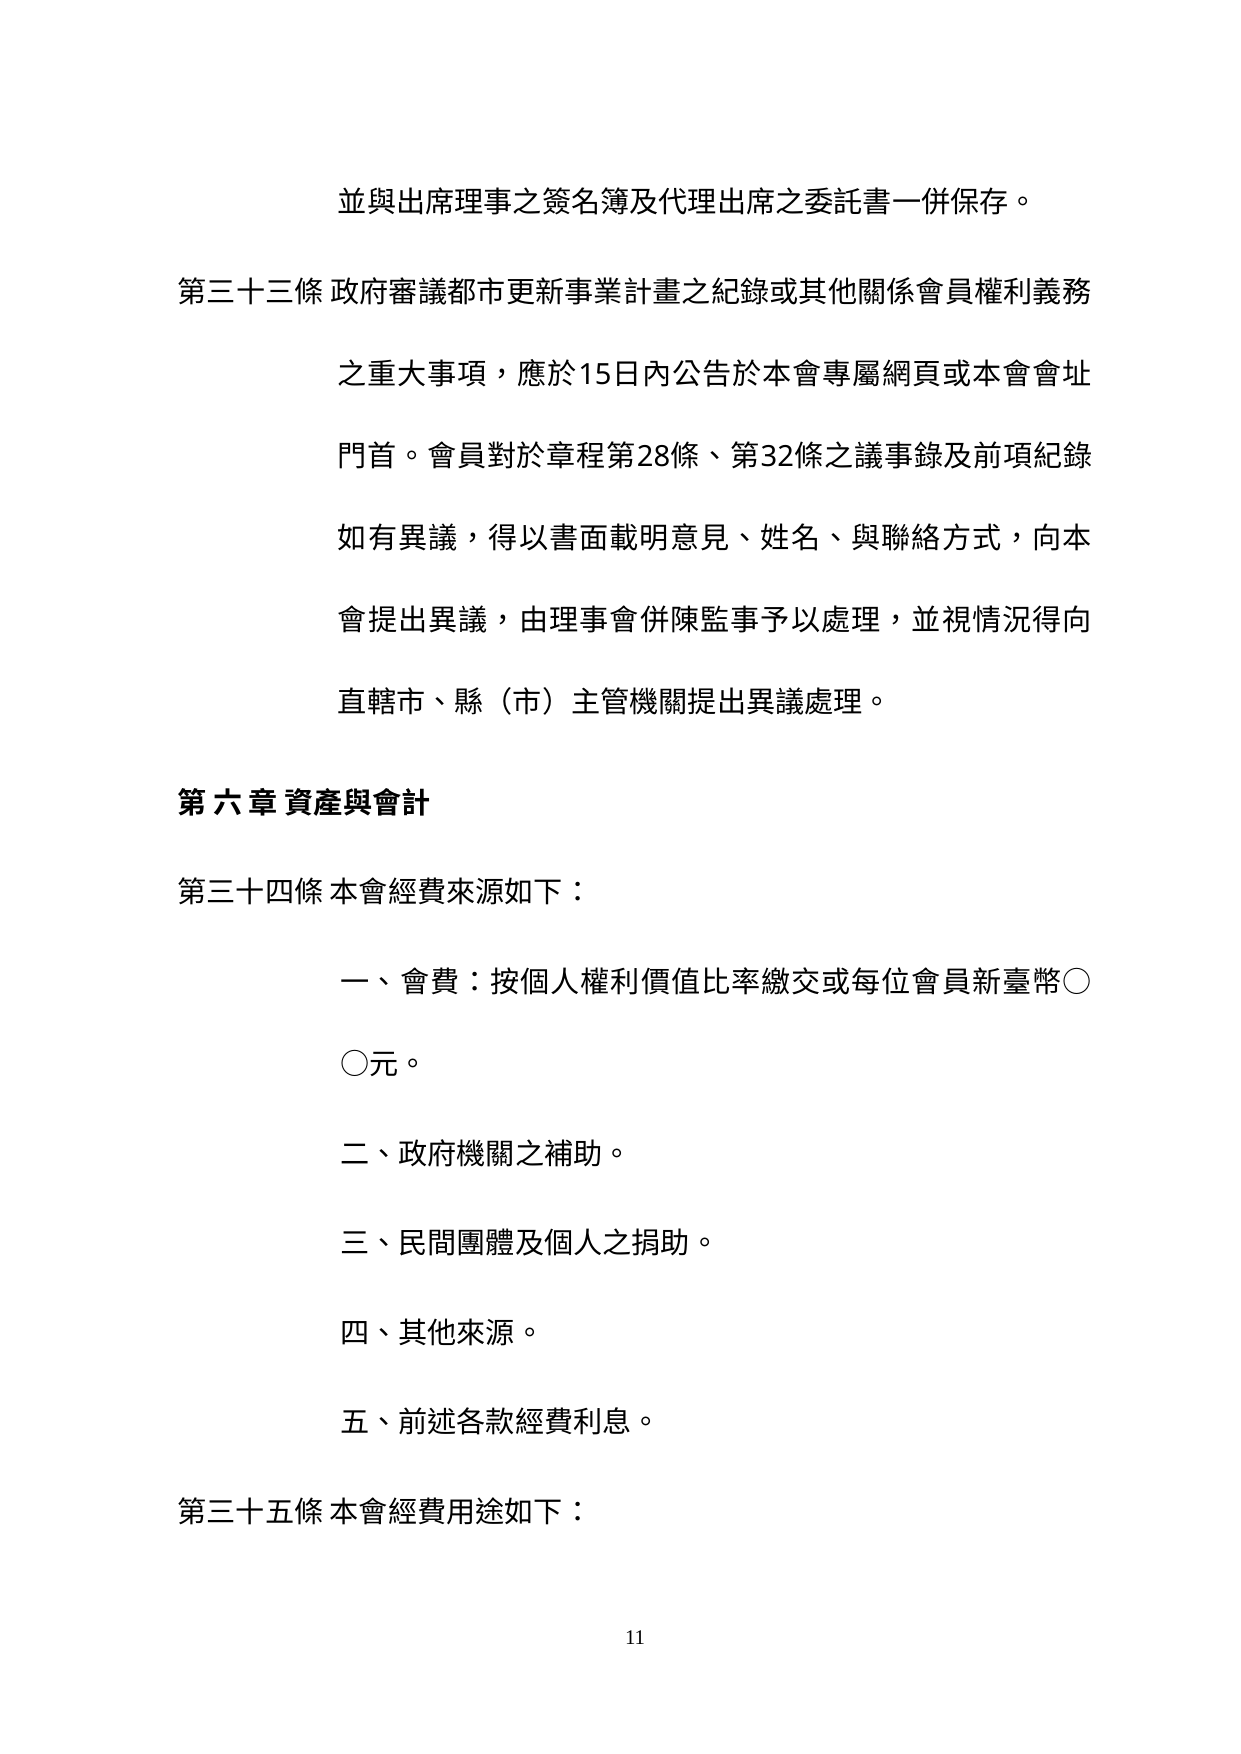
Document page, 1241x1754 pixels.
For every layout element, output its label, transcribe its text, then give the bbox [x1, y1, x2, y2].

text 並與出席理事之簽名簿及代理出席之委託書一併保存。 [177, 159, 1092, 241]
text 一、會費：按個人權利價值比率繳交或每位會員新臺幣○○元。 [340, 939, 1092, 1103]
text 四、其他來源。 [340, 1289, 1092, 1372]
text 第三十四條 本會經費來源如下： [177, 849, 1092, 931]
text 第三十五條 本會經費用途如下： [177, 1469, 1092, 1551]
text 第三十三條 政府審議都市更新事業計畫之紀錄或其他關係會員權利義務之重大事項，應於15日內公告於本會專屬網頁或本會會址門首。會員對於章程第28條、第32條之議事錄及前項紀錄如有異議，得以書面載明意見、姓名、與聯絡方式，向本會提出異議，由理事會併陳監事予以處理，並視情況得向直轄市、縣（市）主管機關提出異議處理。 [177, 248, 1092, 741]
text 三、民間團體及個人之捐助。 [340, 1200, 1092, 1282]
text 五、前述各款經費利息。 [340, 1379, 1092, 1461]
text 二、政府機關之補助。 [340, 1110, 1092, 1192]
text 第 六 章 資產與會計 [177, 759, 1092, 842]
